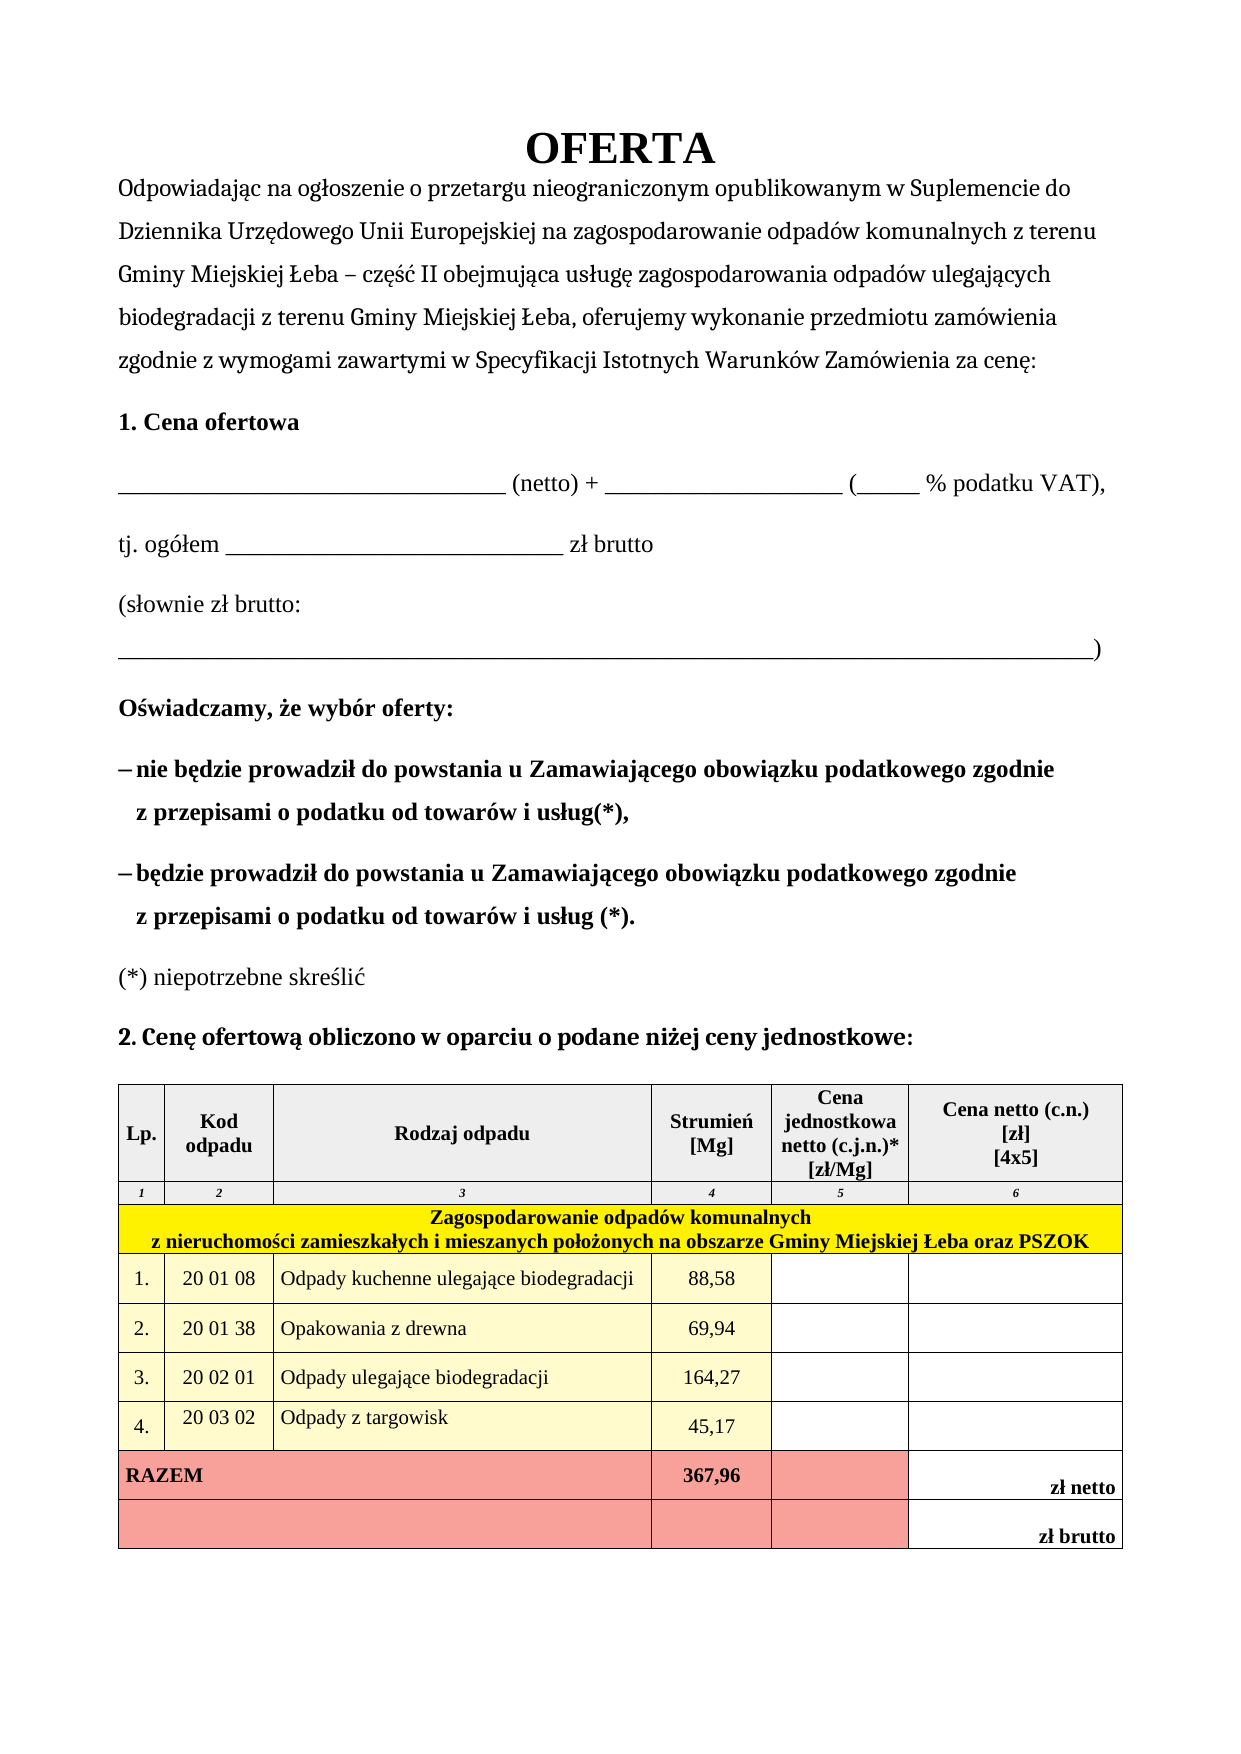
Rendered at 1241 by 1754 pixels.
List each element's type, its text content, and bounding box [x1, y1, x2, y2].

table_cell [772, 1451, 908, 1499]
text tj. ogółem ___________________________ zł brutto [118, 529, 1122, 557]
table_cell RAZEM [119, 1451, 651, 1499]
table_cell 1 [119, 1182, 164, 1204]
table_cell 20 01 08 [165, 1254, 273, 1302]
table_cell [909, 1254, 1122, 1302]
table_cell [772, 1353, 908, 1401]
table_cell 88,58 [652, 1254, 771, 1302]
table_cell [119, 1500, 651, 1548]
text _______________________________ (netto) + ___________________ (_____ % podatku VAT), [118, 468, 1122, 497]
table_header Cena jednostkowa netto (c.j.n.)* [zł/Mg] [772, 1085, 908, 1181]
table_header Kod odpadu [165, 1085, 273, 1181]
list nie będzie prowadził do powstania u Zamawiającego obowiązku podatkowego zgodnie z przepisami o podatku od towarów i usług(*), [118, 754, 1122, 826]
table_header Rodzaj odpadu [274, 1085, 651, 1181]
table_cell 3. [119, 1353, 164, 1401]
table_cell 367,96 [652, 1451, 771, 1499]
table_cell zł brutto [909, 1500, 1122, 1548]
text Oświadczamy, że wybór oferty: [118, 693, 1122, 722]
table_cell [772, 1304, 908, 1352]
table_cell [909, 1304, 1122, 1352]
table_cell Odpady ulegające biodegradacji [274, 1353, 651, 1401]
table_header Lp. [119, 1085, 164, 1181]
table_cell Opakowania z drewna [274, 1304, 651, 1352]
table_cell 45,17 [652, 1402, 771, 1450]
table_cell [772, 1500, 908, 1548]
table_cell [909, 1402, 1122, 1450]
table_cell 3 [274, 1182, 651, 1204]
table_cell 4. [119, 1402, 164, 1450]
table_cell Odpady z targowisk [274, 1402, 651, 1450]
table_cell 6 [909, 1182, 1122, 1204]
table_cell [652, 1500, 771, 1548]
text 2. Cenę ofertową obliczono w oparciu o podane niżej ceny jednostkowe: [118, 1023, 1122, 1052]
table_cell Zagospodarowanie odpadów komunalnych z nieruchomości zamieszkałych i mieszanych położonych na obszarze Gminy Miejskiej Łeba oraz PSZOK [119, 1205, 1122, 1253]
list będzie prowadził do powstania u Zamawiającego obowiązku podatkowego zgodnie z przepisami o podatku od towarów i usług (*). [118, 858, 1122, 930]
table_cell Odpady kuchenne ulegające biodegradacji [274, 1254, 651, 1302]
table_cell 69,94 [652, 1304, 771, 1352]
text (słownie zł brutto: ______________________________________________________________________________) [118, 589, 1122, 661]
text (*) niepotrzebne skreślić [118, 962, 1122, 991]
table_cell 164,27 [652, 1353, 771, 1401]
table_cell [909, 1353, 1122, 1401]
table_cell [772, 1402, 908, 1450]
table_cell 5 [772, 1182, 908, 1204]
table_cell 4 [652, 1182, 771, 1204]
table_header Strumień [Mg] [652, 1085, 771, 1181]
table_cell 2 [165, 1182, 273, 1204]
text 1. Cena ofertowa [118, 407, 1122, 436]
subtitle OFERTA [115, 118, 1125, 174]
table_cell [772, 1254, 908, 1302]
table_cell 2. [119, 1304, 164, 1352]
table_cell 20 02 01 [165, 1353, 273, 1401]
table_cell 20 01 38 [165, 1304, 273, 1352]
table_cell 20 03 02 [165, 1402, 273, 1450]
table_cell zł netto [909, 1451, 1122, 1499]
table_cell 1. [119, 1254, 164, 1302]
table_header Cena netto (c.n.) [zł] [4x5] [909, 1085, 1122, 1181]
text Odpowiadając na ogłoszenie o przetargu nieograniczonym opublikowanym w Suplemencie do Dziennika Urzędowego Unii Europejskiej na zagospodarowanie odpadów komunalnych z terenu Gminy Miejskiej Łeba – część II obejmująca usługę zagospodarowania odpadów ulegających biodegradacji z terenu Gminy Miejskiej Łeba, oferujemy wykonanie przedmiotu zamówienia zgodnie z wymogami zawartymi w Specyfikacji Istotnych Warunków Zamówienia za cenę: [118, 174, 1122, 375]
